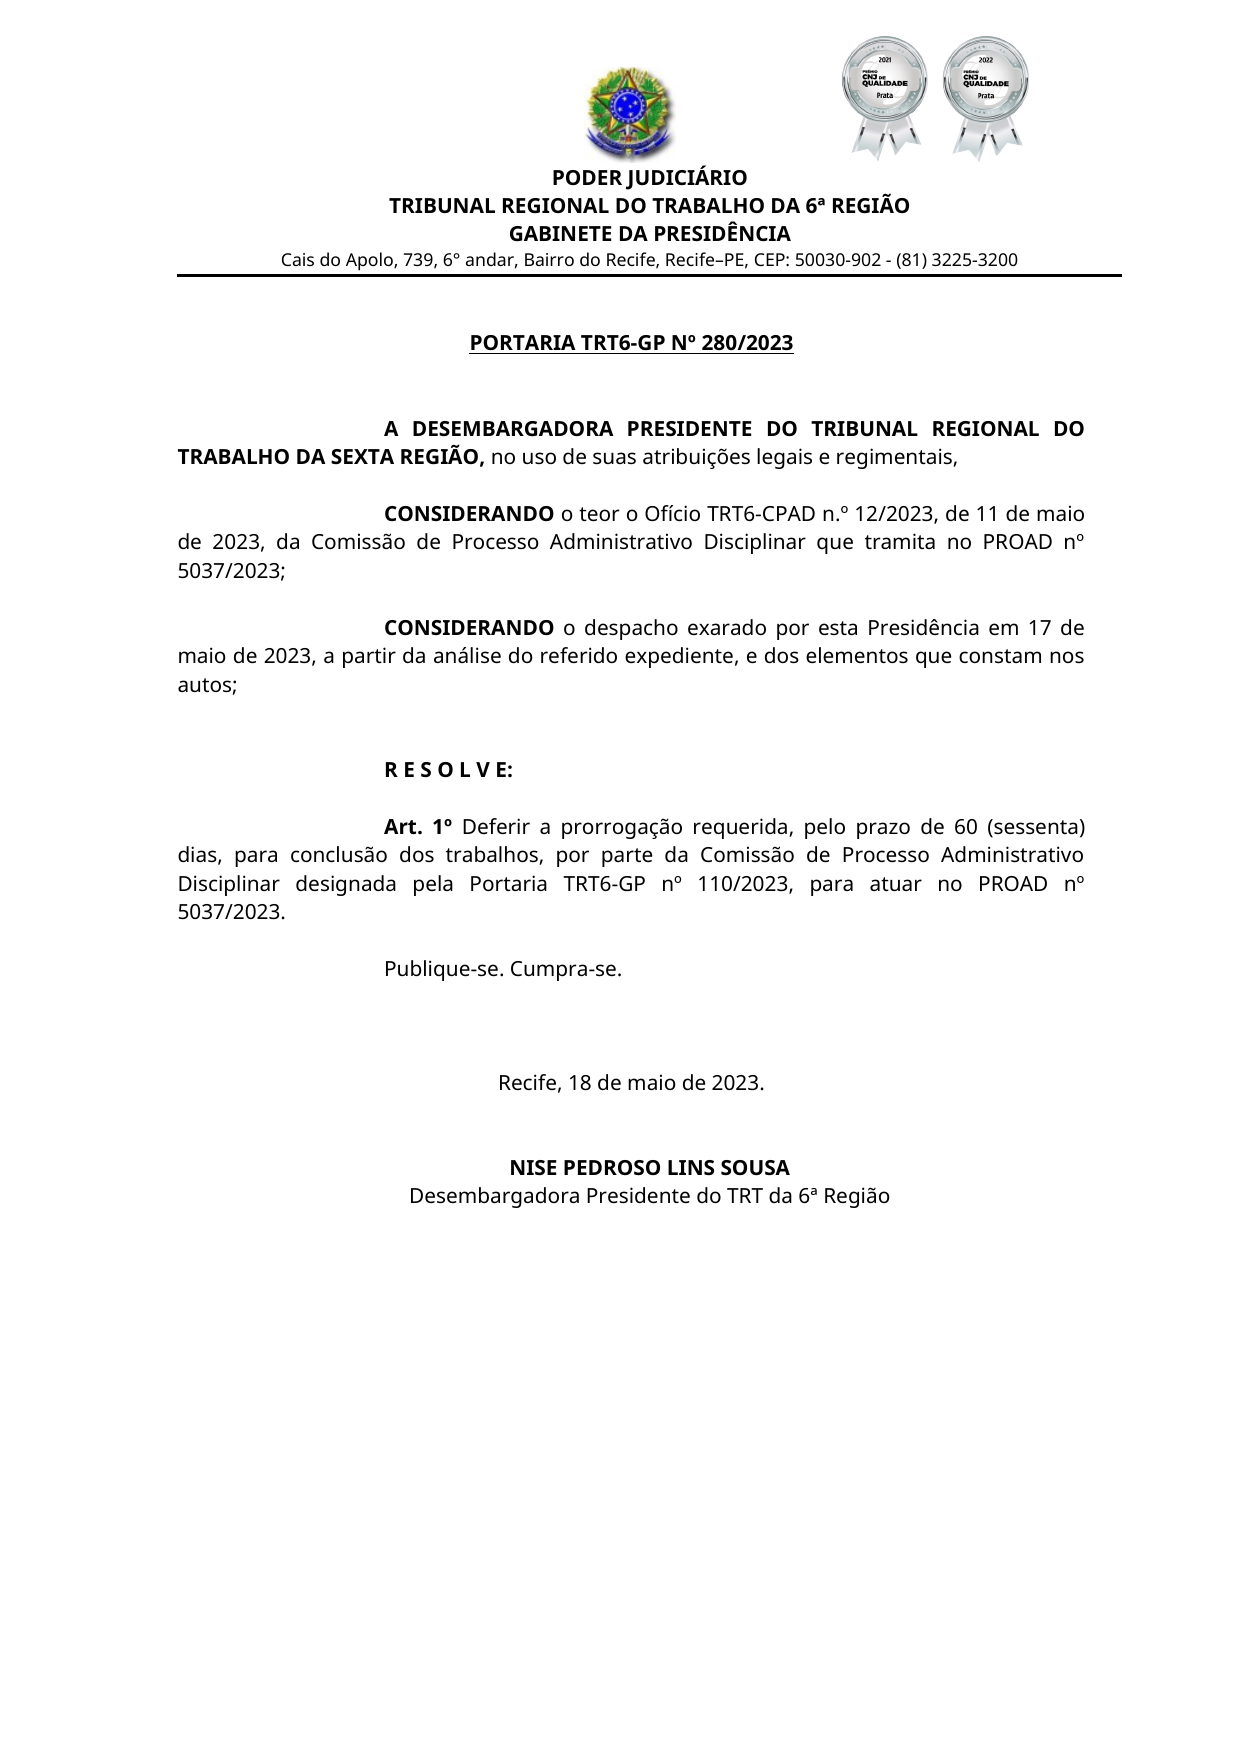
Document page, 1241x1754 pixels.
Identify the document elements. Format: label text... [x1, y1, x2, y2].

text Publique-se. Cumpra-se. [177, 954, 1086, 982]
text Recife, 18 de maio de 2023. [177, 1068, 1086, 1096]
picture [822, 35, 1030, 163]
text CONSIDERANDO o despacho exarado por esta Presidência em 17 de maio de 2023, a partir da análise do referido expediente, e dos elementos que constam nos autos; [177, 613, 1086, 698]
text Art. 1º Deferir a prorrogação requerida, pelo prazo de 60 (sessenta) dias, para conclusão dos trabalhos, por parte da Comissão de Processo Administrativo Disciplinar designada pela Portaria TRT6-GP nº 110/2023, para atuar no PROAD nº 5037/2023. [177, 812, 1086, 926]
text PORTARIA TRT6-GP Nº 280/2023 [177, 328, 1086, 357]
text CONSIDERANDO o teor o Ofício TRT6-CPAD n.º 12/2023, de 11 de maio de 2023, da Comissão de Processo Administrativo Disciplinar que tramita no PROAD nº 5037/2023; [177, 499, 1086, 584]
text Desembargadora Presidente do TRT da 6ª Região [177, 1182, 1122, 1210]
text A DESEMBARGADORA PRESIDENTE DO TRIBUNAL REGIONAL DO TRABALHO DA SEXTA REGIÃO, no uso de suas atribuições legais e regimentais, [177, 414, 1086, 471]
text R E S O L V E: [177, 755, 1086, 783]
text NISE PEDROSO LINS SOUSA [177, 1153, 1122, 1182]
picture [583, 67, 677, 163]
